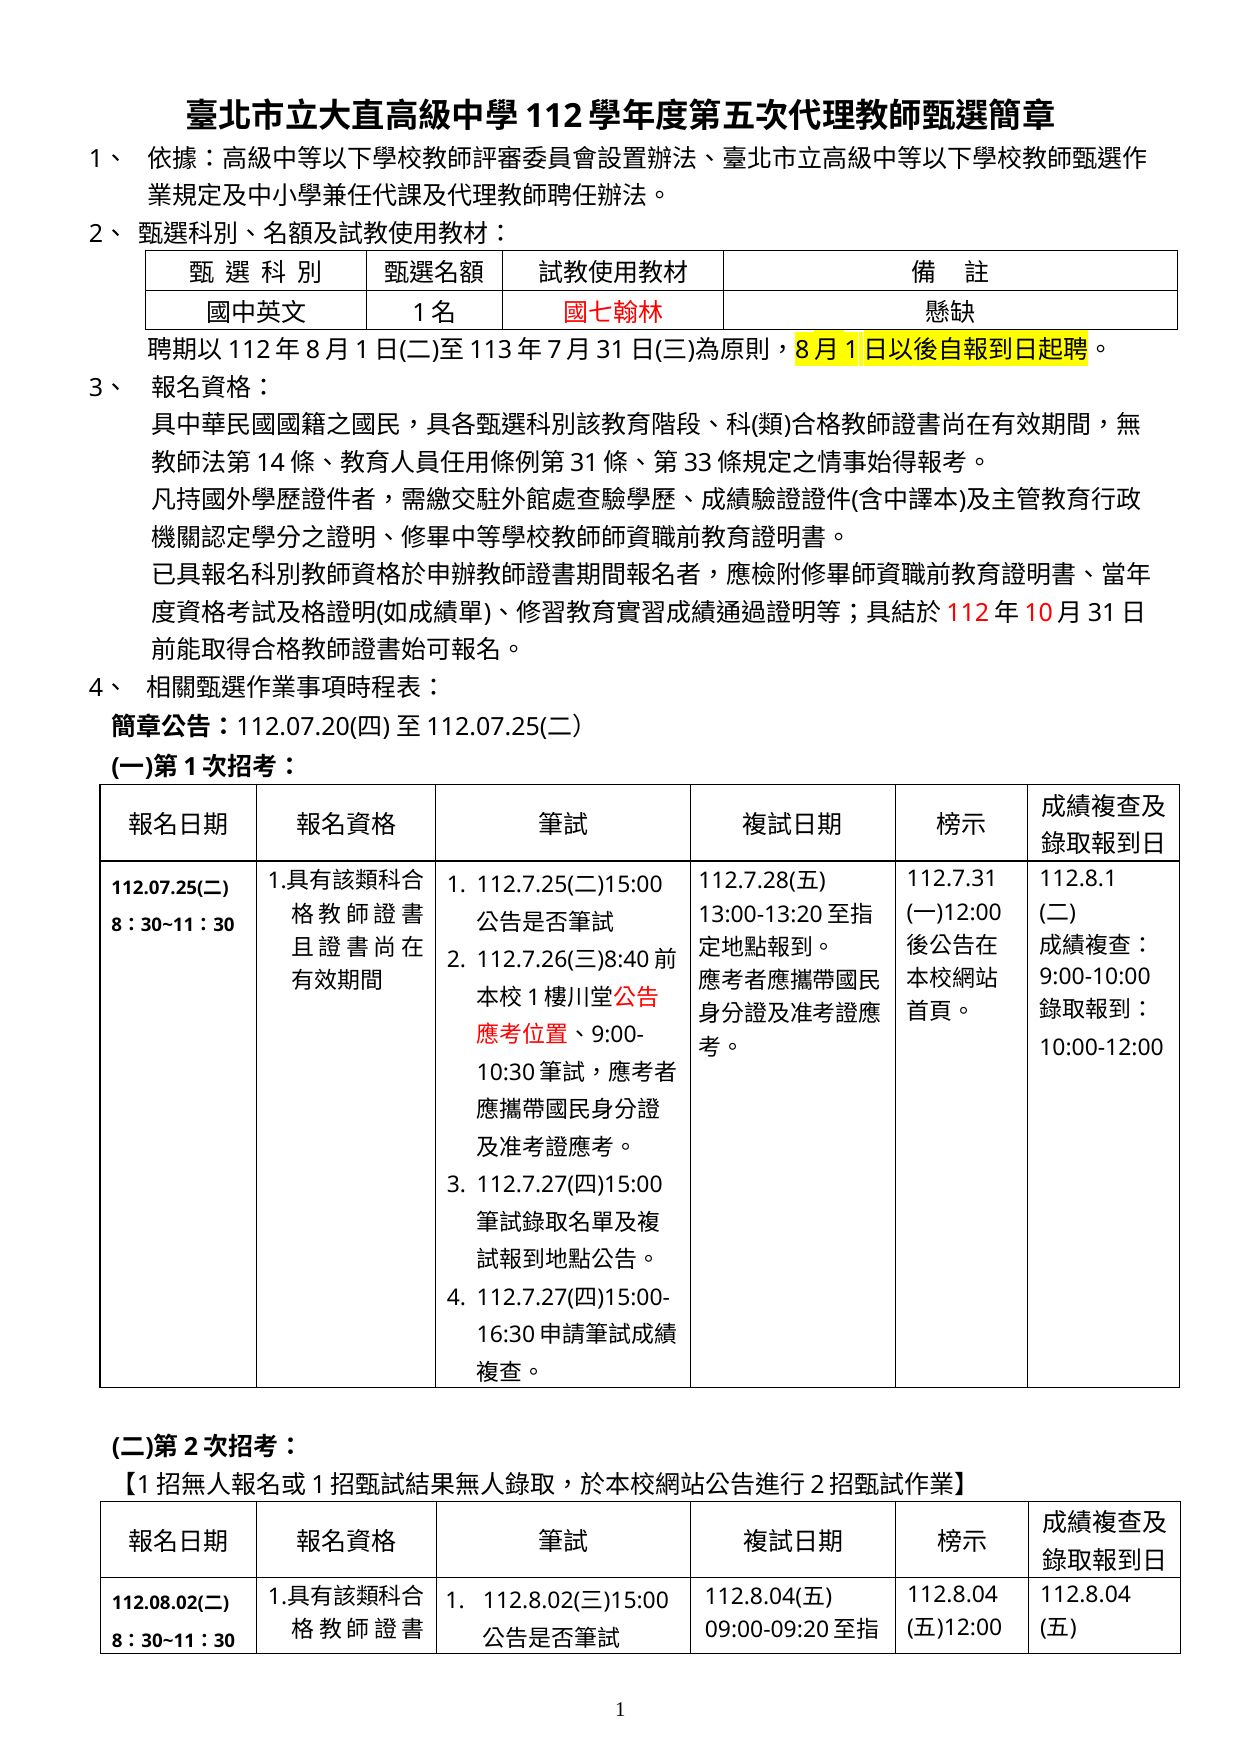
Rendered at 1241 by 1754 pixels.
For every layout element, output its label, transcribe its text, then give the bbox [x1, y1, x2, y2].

text 臺北市立大直高級中學112學年度第五次代理教師甄選簡章 [89, 89, 1152, 137]
table_cell 榜示 [896, 1502, 1028, 1577]
table_cell 112.08.02(二) 8：30~11：30 [101, 1578, 256, 1653]
text 聘期以112年8月1日(二)至113年7月31日(三)為原則，8月1日以後自報到日起聘。 [148, 330, 1152, 366]
table_cell 成績複查及 錄取報到日 [1029, 1502, 1180, 1577]
table_header 112.7.28(五) 13:00-13:20至指定地點報到。 應考者應攜帶國民身分證及准考證應考。 [691, 862, 895, 1387]
table_cell 國中英文 [146, 291, 366, 329]
table_header 112.7.31 (一)12:00後公告在本校網站首頁。 [896, 862, 1027, 1387]
list 依據：高級中等以下學校教師評審委員會設置辦法、臺北市立高級中等以下學校教師甄選作業規定及中小學兼任代課及代理教師聘任辦法。 [89, 137, 1152, 212]
table_cell 1名 [367, 291, 502, 329]
table_cell 國七翰林 [503, 291, 723, 329]
table_header 簡章公告：112.07.20(四) 至112.07.25(二） [100, 704, 690, 745]
table_cell 懸缺 [724, 291, 1177, 329]
table_cell 112.8.04 (五)12:00 [896, 1578, 1028, 1653]
table_cell 報名資格 [257, 1502, 436, 1577]
table_cell 筆試 [436, 785, 690, 860]
table_cell 112.8.04 (五) [1029, 1578, 1180, 1653]
table_cell 報名日期 [101, 1502, 256, 1577]
table_header (二)第2次招考： 【1招無人報名或1招甄試結果無人錄取，於本校網站公告進行2招甄試作業】 [100, 1388, 1180, 1501]
table_cell 報名日期 [101, 785, 256, 860]
table_header 試教使用教材 [503, 251, 723, 290]
table_header [690, 704, 1179, 745]
table_cell [690, 745, 1179, 784]
table_cell 榜示 [896, 785, 1027, 860]
table_header 112.7.25(二)15:00公告是否筆試 112.7.26(三)8:40前本校1樓川堂公告應考位置、9:00-10:30筆試，應考者應攜帶國民身分證及准考證應考。 112.7.27(四)15:00筆試錄取名單及複試報到地點公告。 112.7.27(四)15:00-16:30申請筆試成績複查。 [436, 862, 690, 1387]
table_header 備 註 [724, 251, 1177, 290]
list 甄選科別、名額及試教使用教材： [89, 212, 1152, 249]
table_cell 112.8.04(五) 09:00-09:20至指 [691, 1578, 895, 1653]
table_header 甄選名額 [367, 251, 502, 290]
table_cell 複試日期 [691, 785, 895, 860]
table_header 1.具有該類科合格教師證書且證書尚在有效期間 [257, 862, 435, 1387]
table_header 甄 選 科 別 [146, 251, 366, 290]
table_cell (一)第1次招考： [100, 745, 690, 784]
list 相關甄選作業事項時程表： [89, 666, 1152, 703]
table_cell 1.具有該類科合格教師證書 [257, 1578, 436, 1653]
table_cell 報名資格 [257, 785, 435, 860]
table_cell 112.8.02(三)15:00公告是否筆試 112.8.03(四)8:40前本校1樓川堂公告應考位置、9:00-10:30筆試，應考者應攜帶國民身分證及准考證應考。 112.8.03(四)17:00筆試錄取名單及複試報到地點公告。 112.8.04(五)08:00-09:00申請筆試成績複查。 [437, 1578, 690, 1653]
list 報名資格： 具中華民國國籍之國民，具各甄選科別該教育階段、科(類)合格教師證書尚在有效期間，無教師法第14條、教育人員任用條例第31條、第33條規定之情事始得報考。 凡持國外學歷證件者，需繳交駐外館處查驗學歷、成績驗證證件(含中譯本)及主管教育行政機關認定學分之證明、修畢中等學校教師師資職前教育證明書。 已具報名科別教師資格於申辦教師證書期間報名者，應檢附修畢師資職前教育證明書、當年度資格考試及格證明(如成績單)、修習教育實習成績通過證明等；具結於112年10月31日前能取得合格教師證書始可報名。 [89, 366, 1152, 666]
table_cell 成績複查及 錄取報到日 [1028, 785, 1179, 860]
table_header 112.8.1 (二) 成績複查： 9:00-10:00 錄取報到： 10:00-12:00 [1028, 862, 1179, 1387]
table_cell 筆試 [437, 1502, 690, 1577]
table_cell 複試日期 [691, 1502, 895, 1577]
table_header 112.07.25(二) 8：30~11：30 [101, 862, 256, 1387]
